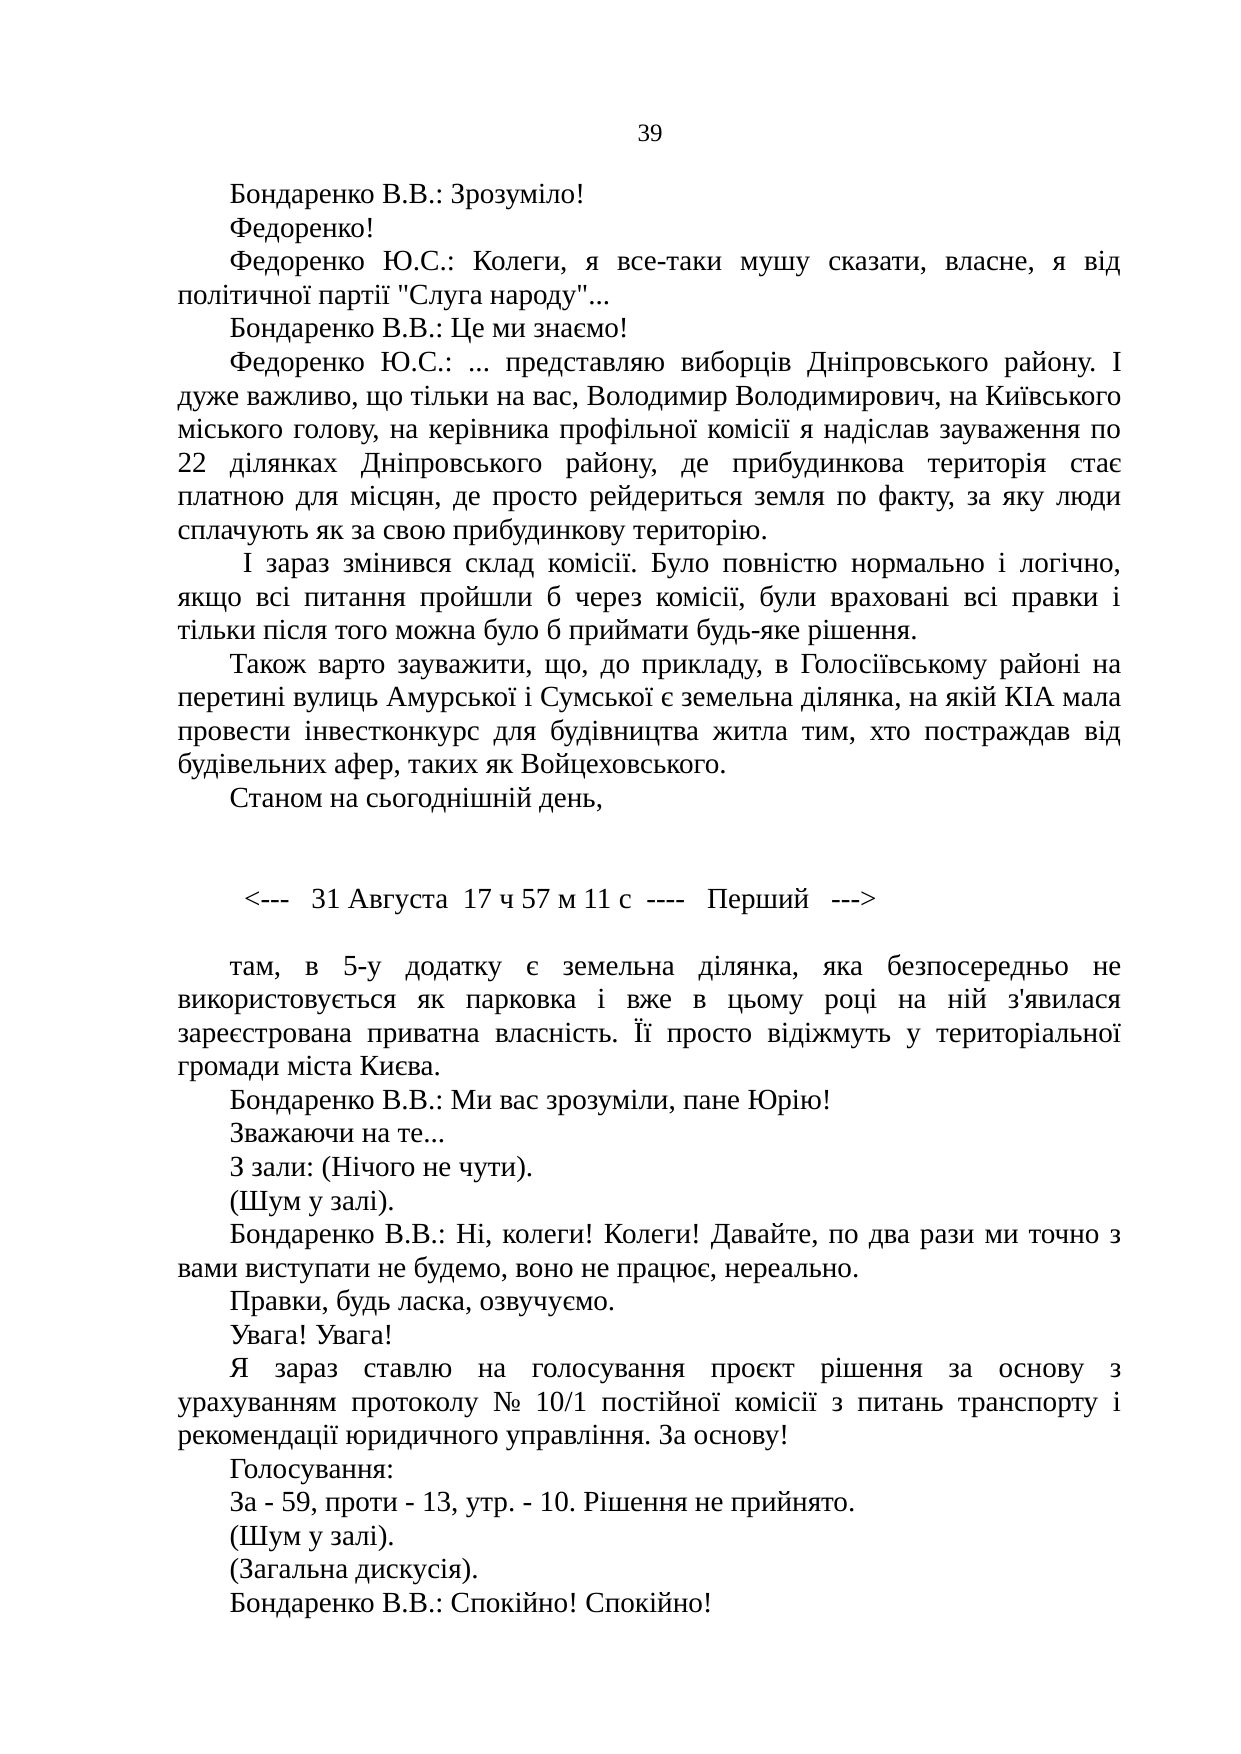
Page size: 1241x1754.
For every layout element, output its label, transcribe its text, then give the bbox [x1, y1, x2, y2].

text Голосування: [177, 1451, 1122, 1484]
text там, в 5-у додатку є земельна ділянка, яка безпосередньо не використовується як парковка і вже в цьому році на ній з'явилася зареєстрована приватна власність. Її просто відіжмуть у територіальної громади міста Києва. [177, 948, 1122, 1082]
text Бондаренко В.В.: Ні, колеги! Колеги! Давайте, по два рази ми точно з вами виступати не будемо, воно не працює, нереально. [177, 1216, 1122, 1283]
text Я зараз ставлю на голосування проєкт рішення за основу з урахуванням протоколу № 10/1 постійної комісії з питань транспорту і рекомендації юридичного управління. За основу! [177, 1350, 1122, 1451]
text Увага! Увага! [177, 1317, 1122, 1350]
text Зважаючи на те... [177, 1116, 1122, 1149]
text Федоренко! [177, 210, 1122, 243]
text (Загальна дискусія). [177, 1552, 1122, 1585]
text Також варто зауважити, що, до прикладу, в Голосіївському районі на перетині вулиць Амурської і Сумської є земельна ділянка, на якій КІА мала провести інвестконкурс для будівництва житла тим, хто постраждав від будівельних афер, таких як Войцеховського. [177, 646, 1122, 780]
text <--- 31 Августа 17 ч 57 м 11 с ---- Перший ---> [177, 881, 1122, 914]
text Бондаренко В.В.: Це ми знаємо! [177, 311, 1122, 344]
text Федоренко Ю.С.: Колеги, я все-таки мушу сказати, власне, я від політичної партії "Слуга народу"... [177, 243, 1122, 311]
text За - 59, проти - 13, утр. - 10. Рішення не прийнято. [177, 1484, 1122, 1518]
text (Шум у залі). [177, 1183, 1122, 1216]
text Бондаренко В.В.: Спокійно! Спокійно! [177, 1585, 1122, 1619]
text Федоренко Ю.С.: ... представляю виборців Дніпровського району. І дуже важливо, що тільки на вас, Володимир Володимирович, на Київського міського голову, на керівника профільної комісії я надіслав зауваження по 22 ділянках Дніпровського району, де прибудинкова територія стає платною для місцян, де просто рейдериться земля по факту, за яку люди сплачують як за свою прибудинкову територію. [177, 344, 1122, 545]
text (Шум у залі). [177, 1518, 1122, 1552]
text Бондаренко В.В.: Ми вас зрозуміли, пане Юрію! [177, 1082, 1122, 1116]
text Правки, будь ласка, озвучуємо. [177, 1283, 1122, 1317]
text Станом на сьогоднішній день, [177, 780, 1122, 814]
text І зараз змінився склад комісії. Було повністю нормально і логічно, якщо всі питання пройшли б через комісії, були враховані всі правки і тільки після того можна було б приймати будь-яке рішення. [177, 545, 1122, 646]
text Бондаренко В.В.: Зрозуміло! [177, 176, 1122, 210]
text З зали: (Нічого не чути). [177, 1149, 1122, 1183]
